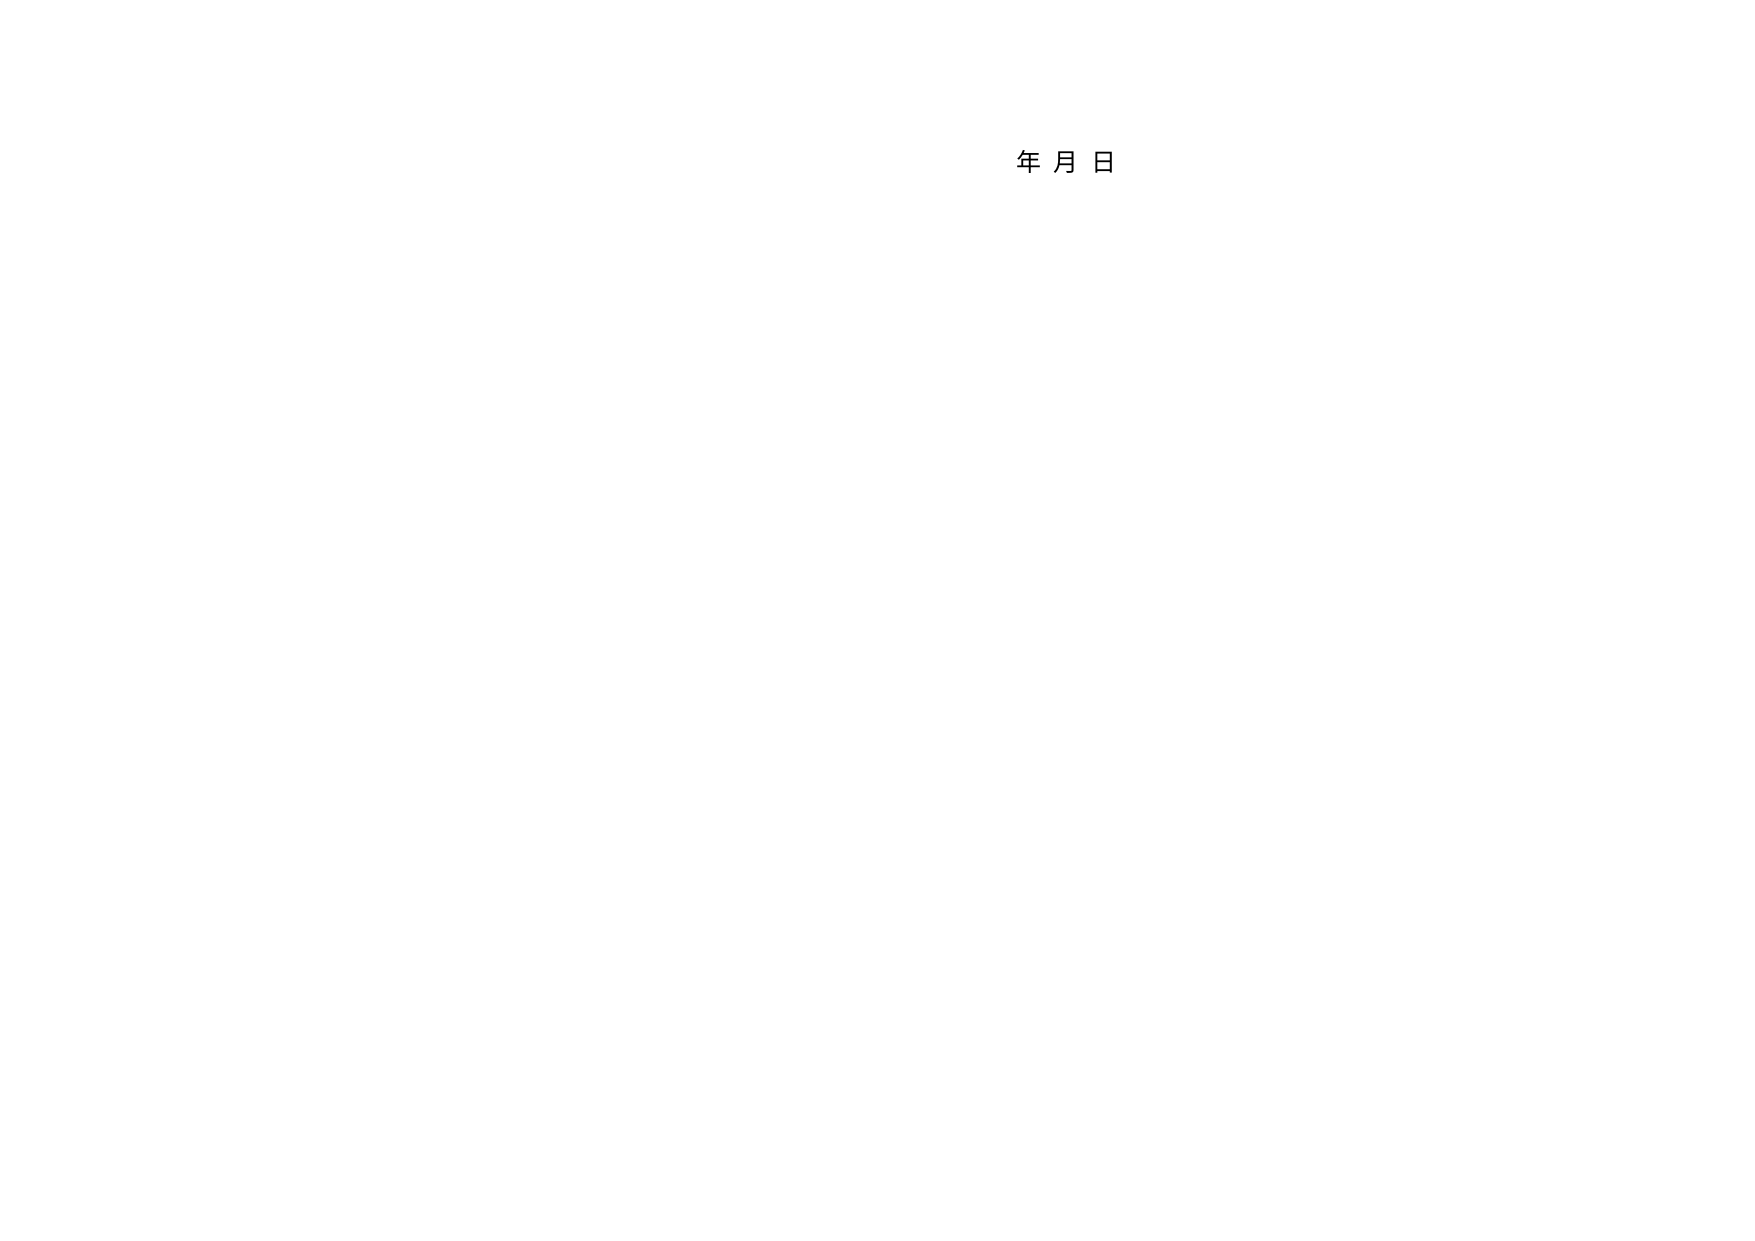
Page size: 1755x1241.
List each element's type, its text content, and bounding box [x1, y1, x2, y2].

text 年 月 日 [153, 118, 1601, 181]
